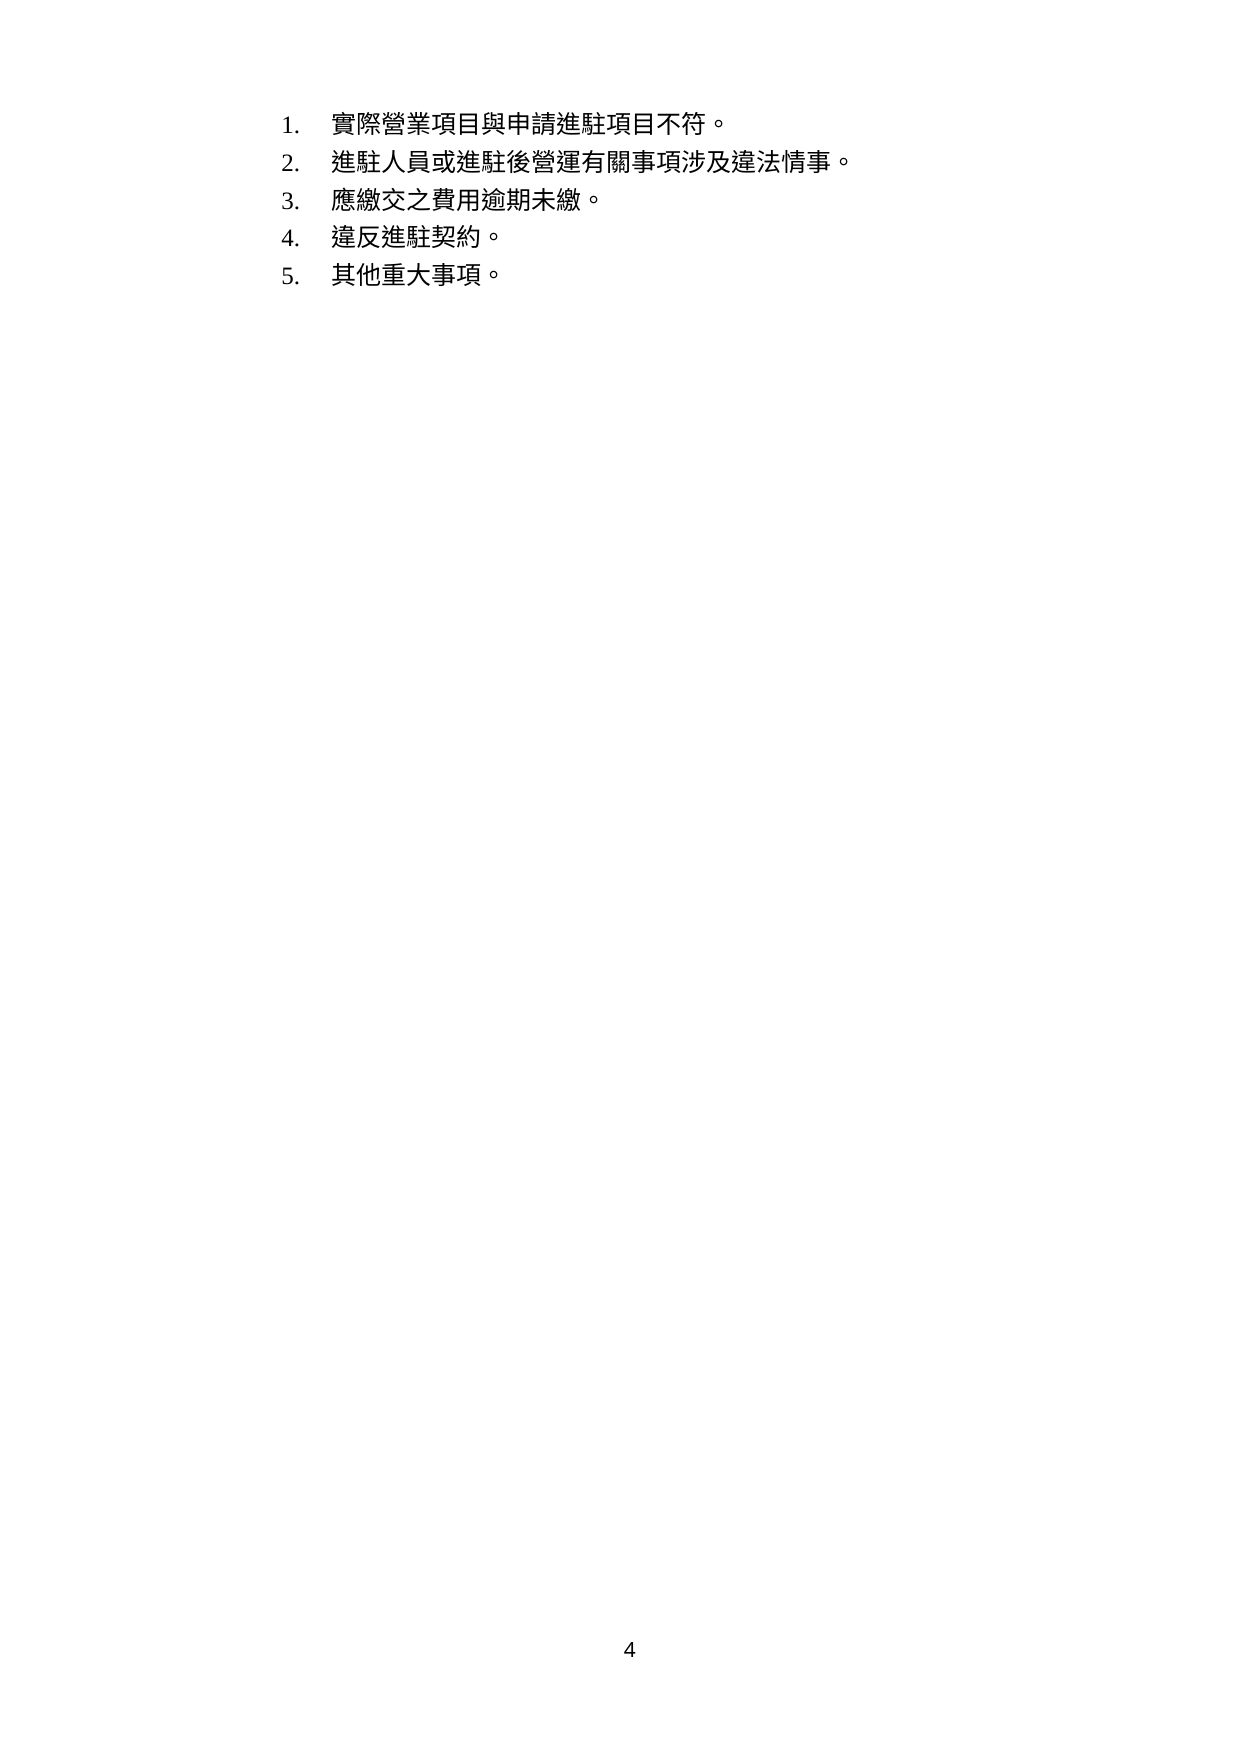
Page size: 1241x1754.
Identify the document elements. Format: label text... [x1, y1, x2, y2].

list 其他重大事項。 [281, 255, 1128, 292]
list 進駐人員或進駐後營運有關事項涉及違法情事。 [281, 142, 1128, 179]
list 違反進駐契約。 [281, 217, 1128, 255]
list 應繳交之費用逾期未繳。 [281, 179, 1128, 217]
list 實際營業項目與申請進駐項目不符。 [281, 104, 1128, 142]
